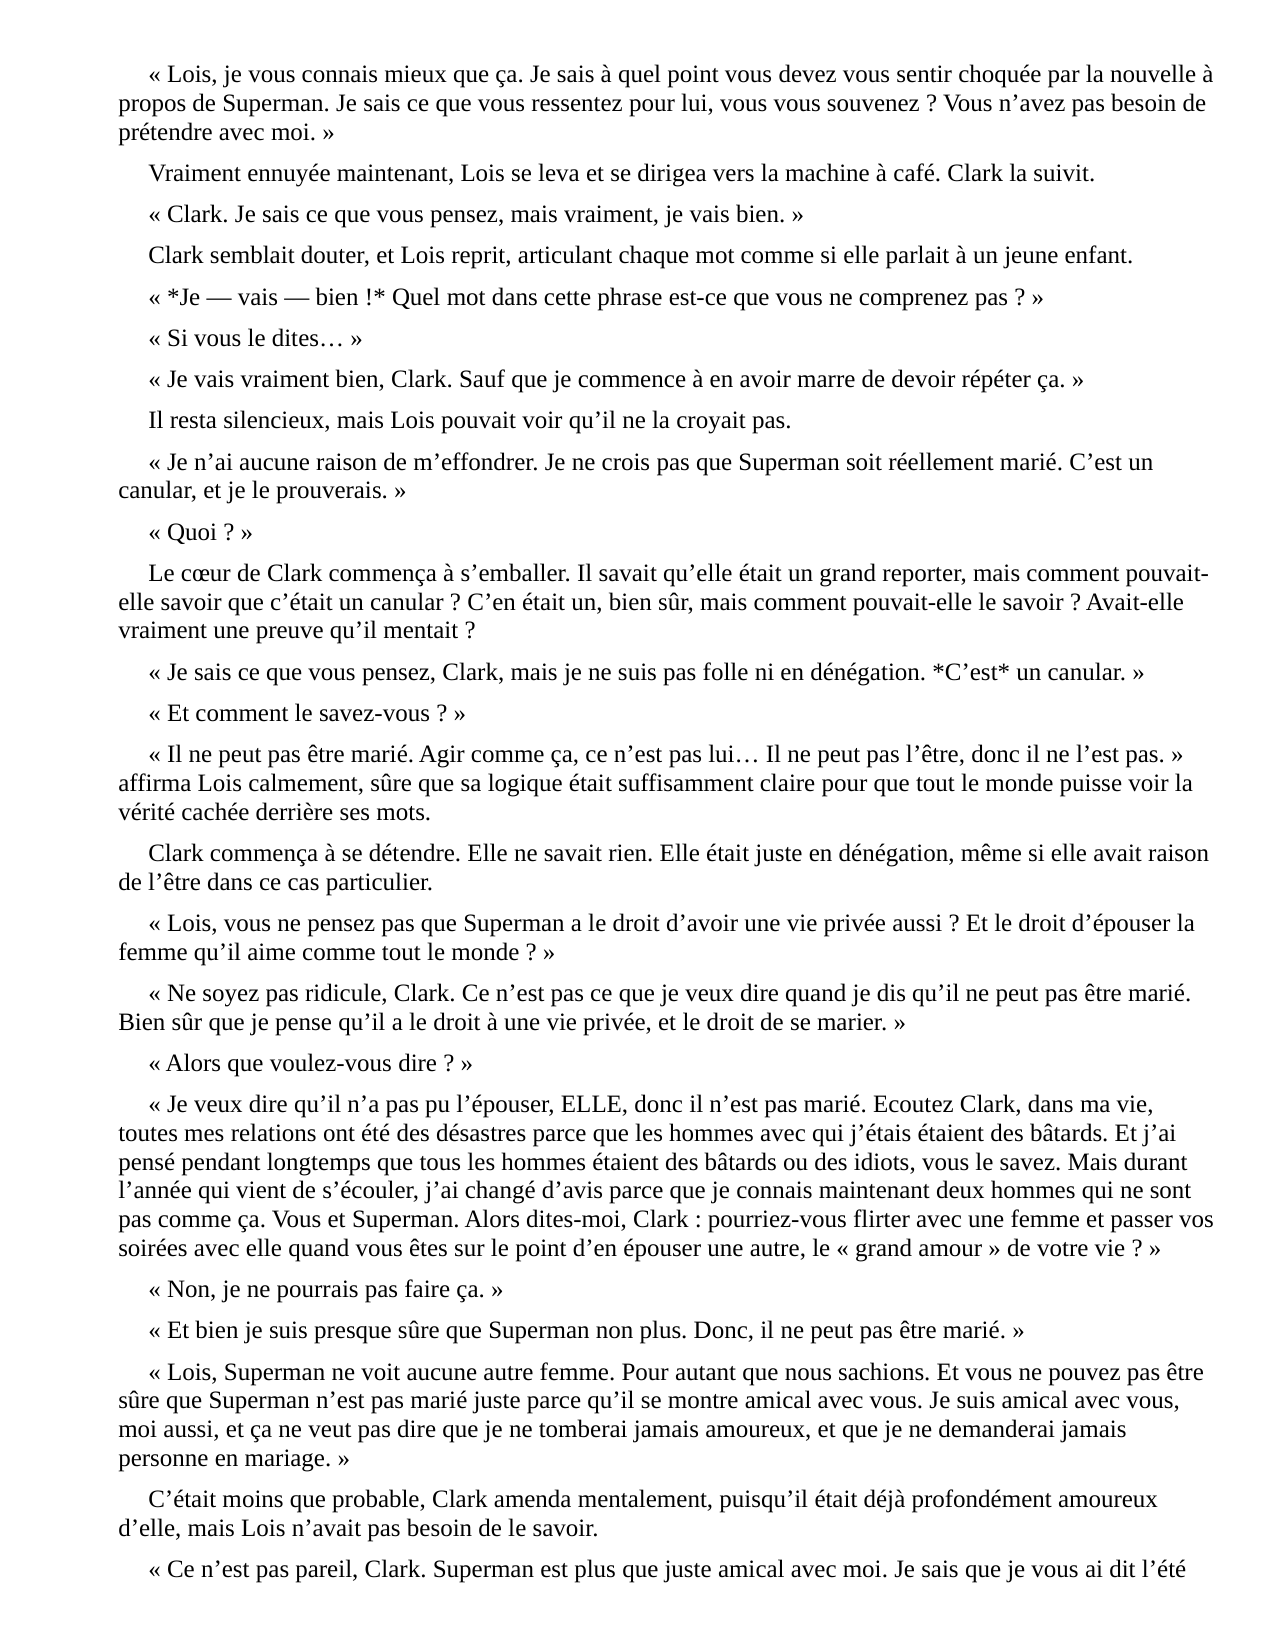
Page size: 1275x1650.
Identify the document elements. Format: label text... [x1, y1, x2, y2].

text « Ne soyez pas ridicule, Clark. Ce n’est pas ce que je veux dire quand je dis qu’il ne peut pas être marié. Bien sûr que je pense qu’il a le droit à une vie privée, et le droit de se marier. » [118, 978, 1216, 1035]
text « Lois, Superman ne voit aucune autre femme. Pour autant que nous sachions. Et vous ne pouvez pas être sûre que Superman n’est pas marié juste parce qu’il se montre amical avec vous. Je suis amical avec vous, moi aussi, et ça ne veut pas dire que je ne tomberai jamais amoureux, et que je ne demanderai jamais personne en mariage. » [118, 1357, 1216, 1472]
text « Je vais vraiment bien, Clark. Sauf que je commence à en avoir marre de devoir répéter ça. » [118, 364, 1216, 393]
text « Je veux dire qu’il n’a pas pu l’épouser, ELLE, donc il n’est pas marié. Ecoutez Clark, dans ma vie, toutes mes relations ont été des désastres parce que les hommes avec qui j’étais étaient des bâtards. Et j’ai pensé pendant longtemps que tous les hommes étaient des bâtards ou des idiots, vous le savez. Mais durant l’année qui vient de s’écouler, j’ai changé d’avis parce que je connais maintenant deux hommes qui ne sont pas comme ça. Vous et Superman. Alors dites-moi, Clark : pourriez-vous flirter avec une femme et passer vos soirées avec elle quand vous êtes sur le point d’en épouser une autre, le « grand amour » de votre vie ? » [118, 1089, 1216, 1262]
text Clark semblait douter, et Lois reprit, articulant chaque mot comme si elle parlait à un jeune enfant. [118, 240, 1216, 269]
text C’était moins que probable, Clark amenda mentalement, puisqu’il était déjà profondément amoureux d’elle, mais Lois n’avait pas besoin de le savoir. [118, 1484, 1216, 1542]
text Clark commença à se détendre. Elle ne savait rien. Elle était juste en dénégation, même si elle avait raison de l’être dans ce cas particulier. [118, 838, 1216, 895]
text « Ce n’est pas pareil, Clark. Superman est plus que juste amical avec moi. Je sais que je vous ai dit l’été [118, 1554, 1216, 1583]
text « Lois, je vous connais mieux que ça. Je sais à quel point vous devez vous sentir choquée par la nouvelle à propos de Superman. Je sais ce que vous ressentez pour lui, vous vous souvenez ? Vous n’avez pas besoin de prétendre avec moi. » [118, 59, 1216, 145]
text « Je n’ai aucune raison de m’effondrer. Je ne crois pas que Superman soit réellement marié. C’est un canular, et je le prouverais. » [118, 447, 1216, 504]
text Le cœur de Clark commença à s’emballer. Il savait qu’elle était un grand reporter, mais comment pouvait-elle savoir que c’était un canular ? C’en était un, bien sûr, mais comment pouvait-elle le savoir ? Avait-elle vraiment une preuve qu’il mentait ? [118, 558, 1216, 644]
text « Clark. Je sais ce que vous pensez, mais vraiment, je vais bien. » [118, 199, 1216, 228]
text Vraiment ennuyée maintenant, Lois se leva et se dirigea vers la machine à café. Clark la suivit. [118, 158, 1216, 187]
text « Et bien je suis presque sûre que Superman non plus. Donc, il ne peut pas être marié. » [118, 1315, 1216, 1344]
text « Quoi ? » [118, 517, 1216, 545]
text « Et comment le savez-vous ? » [118, 698, 1216, 727]
text Il resta silencieux, mais Lois pouvait voir qu’il ne la croyait pas. [118, 405, 1216, 434]
text « Je sais ce que vous pensez, Clark, mais je ne suis pas folle ni en dénégation. *C’est* un canular. » [118, 657, 1216, 685]
text « Alors que voulez-vous dire ? » [118, 1048, 1216, 1077]
text « Il ne peut pas être marié. Agir comme ça, ce n’est pas lui… Il ne peut pas l’être, donc il ne l’est pas. » affirma Lois calmement, sûre que sa logique était suffisamment claire pour que tout le monde puisse voir la vérité cachée derrière ses mots. [118, 739, 1216, 825]
text « Non, je ne pourrais pas faire ça. » [118, 1274, 1216, 1303]
text « Lois, vous ne pensez pas que Superman a le droit d’avoir une vie privée aussi ? Et le droit d’épouser la femme qu’il aime comme tout le monde ? » [118, 908, 1216, 965]
text « *Je — vais — bien !* Quel mot dans cette phrase est-ce que vous ne comprenez pas ? » [118, 282, 1216, 310]
text « Si vous le dites… » [118, 323, 1216, 352]
